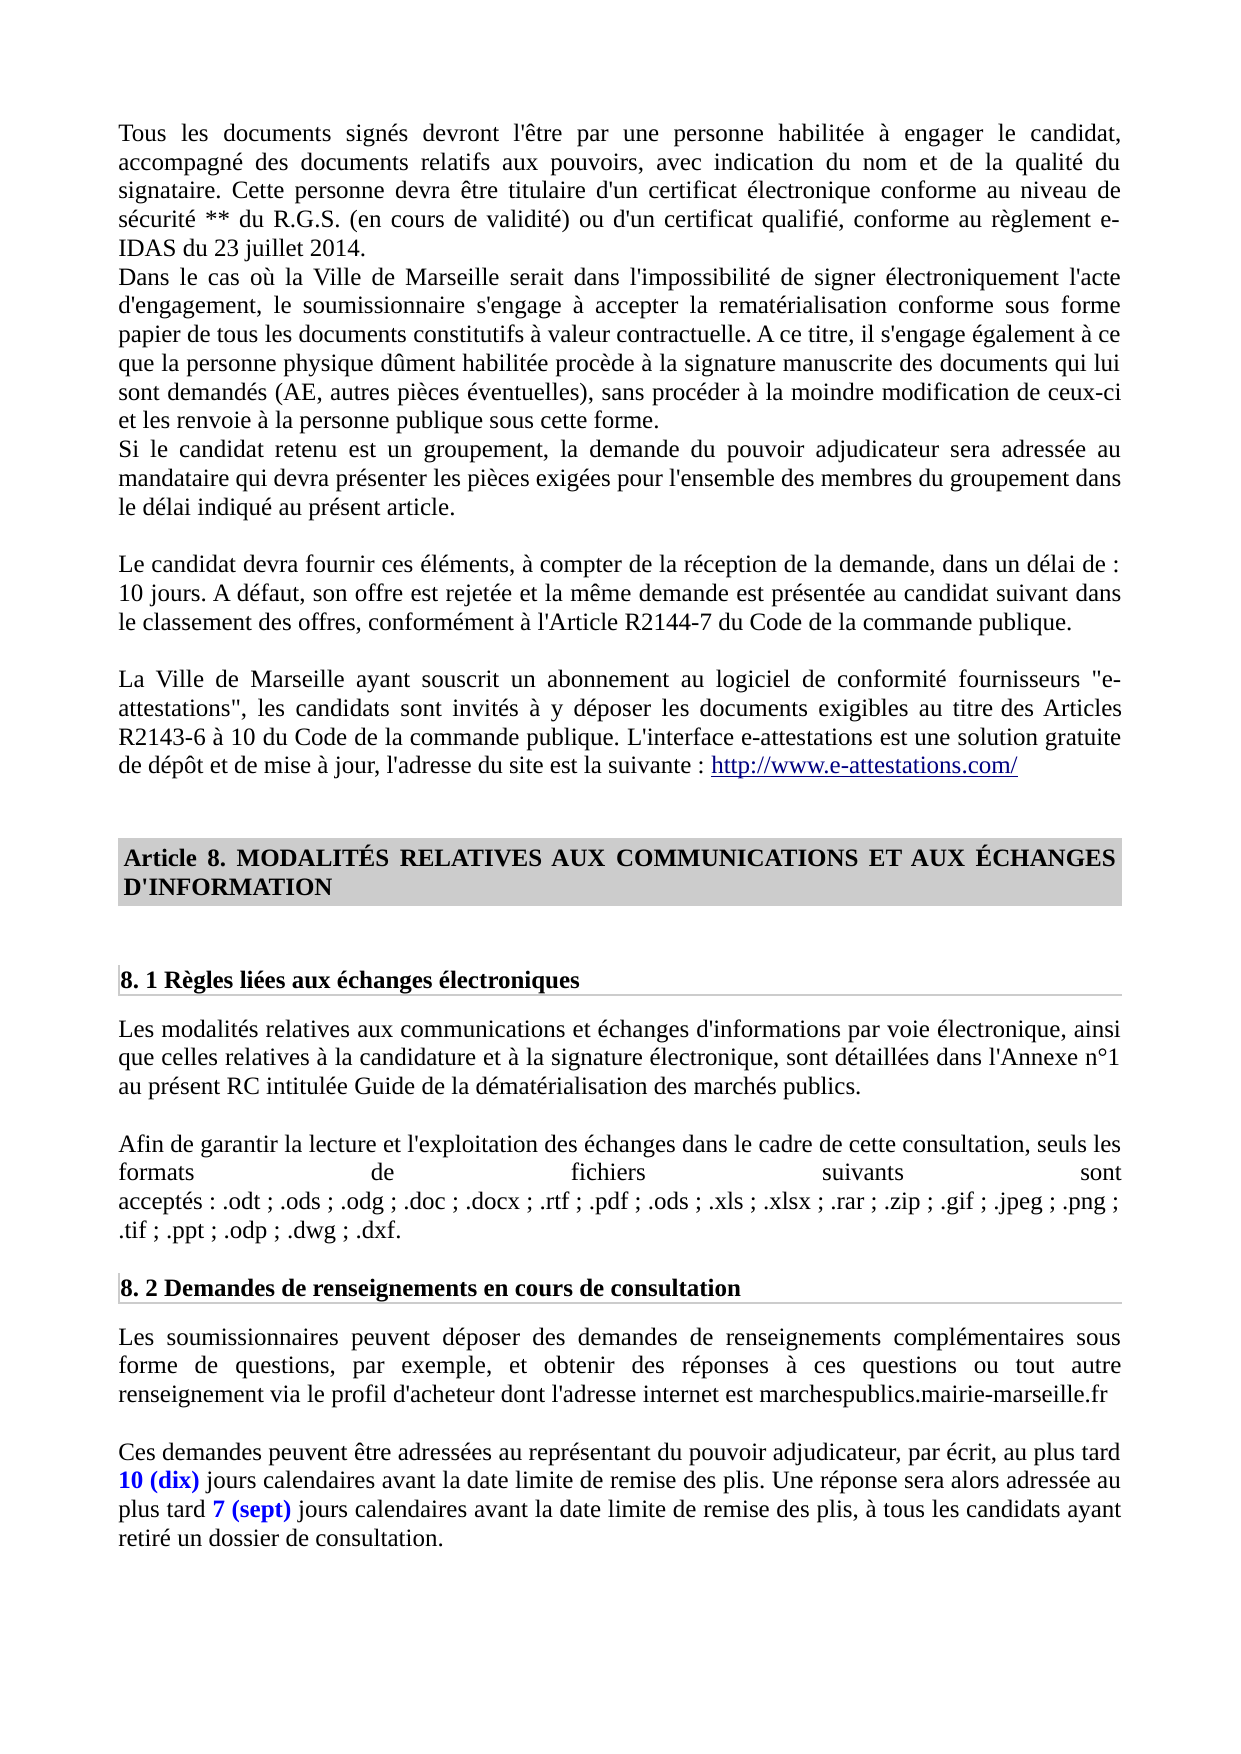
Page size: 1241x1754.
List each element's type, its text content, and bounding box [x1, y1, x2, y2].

subtitle 8. 2 Demandes de renseignements en cours de consultation [120, 1273, 1122, 1302]
text Les modalités relatives aux communications et échanges d'informations par voie électronique, ainsi que celles relatives à la candidature et à la signature électronique, sont détaillées dans l'Annexe n°1 au présent RC intitulée Guide de la dématérialisation des marchés publics. [118, 1014, 1122, 1100]
text Dans le cas où la Ville de Marseille serait dans l'impossibilité de signer électroniquement l'acte d'engagement, le soumissionnaire s'engage à accepter la rematérialisation conforme sous forme papier de tous les documents constitutifs à valeur contractuelle. A ce titre, il s'engage également à ce que la personne physique dûment habilitée procède à la signature manuscrite des documents qui lui sont demandés (AE, autres pièces éventuelles), sans procéder à la moindre modification de ceux-ci et les renvoie à la personne publique sous cette forme. [118, 262, 1122, 434]
text Si le candidat retenu est un groupement, la demande du pouvoir adjudicateur sera adressée au mandataire qui devra présenter les pièces exigées pour l'ensemble des membres du groupement dans le délai indiqué au présent article. [118, 434, 1122, 521]
subtitle 8. 1 Règles liées aux échanges électroniques [120, 965, 1122, 994]
text Les soumissionnaires peuvent déposer des demandes de renseignements complémentaires sous forme de questions, par exemple, et obtenir des réponses à ces questions ou tout autre renseignement via le profil d'acheteur dont l'adresse internet est marchespublics.mairie-marseille.fr [118, 1322, 1122, 1408]
text La Ville de Marseille ayant souscrit un abonnement au logiciel de conformité fournisseurs "e-attestations", les candidats sont invités à y déposer les documents exigibles au titre des Articles R2143-6 à 10 du Code de la commande publique. L'interface e-attestations est une solution gratuite de dépôt et de mise à jour, l'adresse du site est la suivante : http://www.e-attestations.com/ [118, 664, 1122, 779]
text Afin de garantir la lecture et l'exploitation des échanges dans le cadre de cette consultation, seuls les formats de fichiers suivants sont acceptés : .odt ; .ods ; .odg ; .doc ; .docx ; .rtf ; .pdf ; .ods ; .xls ; .xlsx ; .rar ; .zip ; .gif ; .jpeg ; .png ; .tif ; .ppt ; .odp ; .dwg ; .dxf. [118, 1129, 1122, 1244]
text Ces demandes peuvent être adressées au représentant du pouvoir adjudicateur, par écrit, au plus tard 10 (dix) jours calendaires avant la date limite de remise des plis. Une réponse sera alors adressée au plus tard 7 (sept) jours calendaires avant la date limite de remise des plis, à tous les candidats ayant retiré un dossier de consultation. [118, 1437, 1122, 1552]
text Le candidat devra fournir ces éléments, à compter de la réception de la demande, dans un délai de : 10 jours. A défaut, son offre est rejetée et la même demande est présentée au candidat suivant dans le classement des offres, conformément à l'Article R2144-7 du Code de la commande publique. [118, 549, 1122, 636]
subtitle Article 8. MODALITÉS RELATIVES AUX COMMUNICATIONS ET AUX ÉCHANGES D'INFORMATION [120, 841, 1120, 904]
text Tous les documents signés devront l'être par une personne habilitée à engager le candidat, accompagné des documents relatifs aux pouvoirs, avec indication du nom et de la qualité du signataire. Cette personne devra être titulaire d'un certificat électronique conforme au niveau de sécurité ** du R.G.S. (en cours de validité) ou d'un certificat qualifié, conforme au règlement e-IDAS du 23 juillet 2014. [118, 118, 1122, 262]
